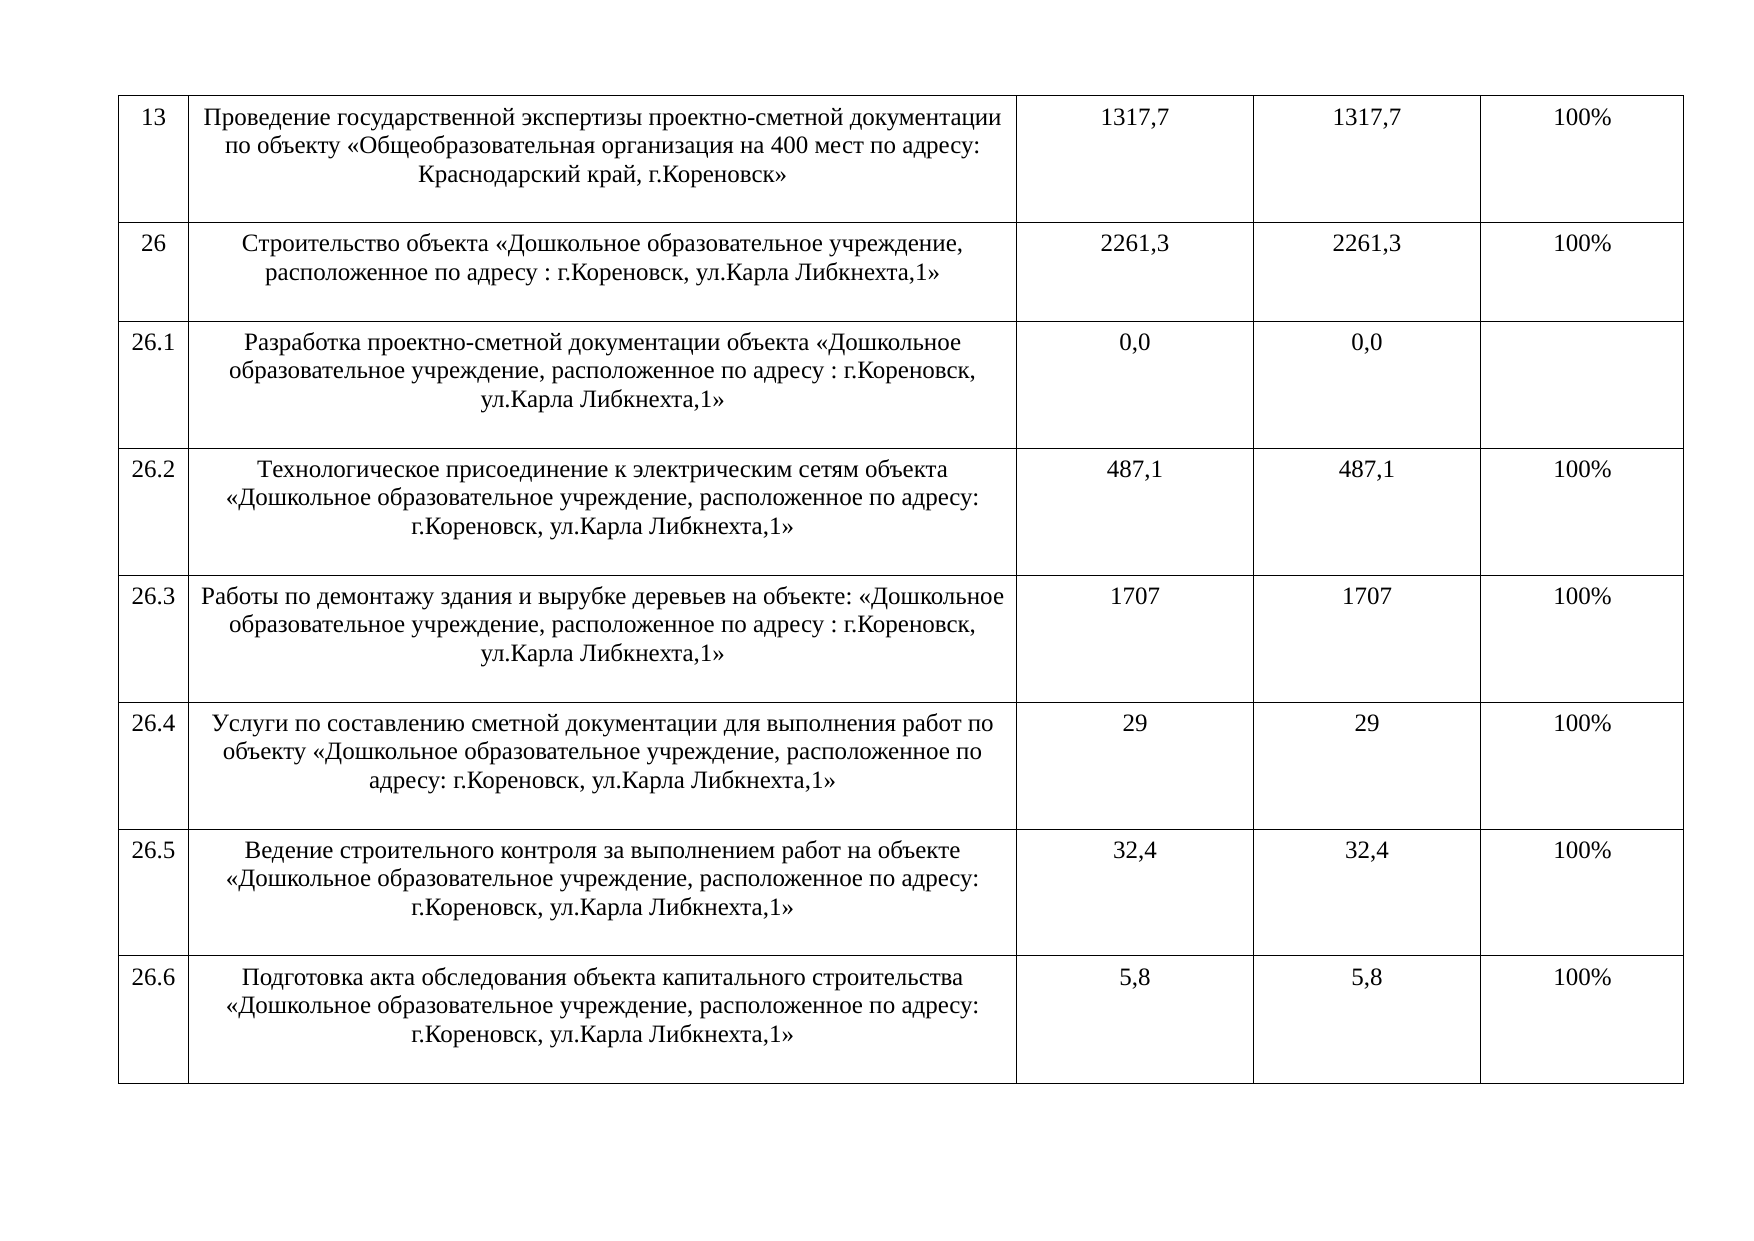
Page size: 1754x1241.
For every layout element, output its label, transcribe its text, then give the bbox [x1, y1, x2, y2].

table_cell 29 [1254, 703, 1480, 828]
table_cell Подготовка акта обследования объекта капитального строительства «Дошкольное образовательное учреждение, расположенное по адресу: г.Кореновск, ул.Карла Либкнехта,1» [189, 956, 1016, 1082]
table_cell 0,0 [1254, 322, 1480, 447]
table_cell 26.4 [119, 703, 188, 828]
table_cell Работы по демонтажу здания и вырубке деревьев на объекте: «Дошкольное образовательное учреждение, расположенное по адресу : г.Кореновск, ул.Карла Либкнехта,1» [189, 576, 1016, 701]
table_cell 26.6 [119, 956, 188, 1082]
table_cell 487,1 [1017, 449, 1253, 574]
table_cell 2261,3 [1017, 223, 1253, 321]
table_cell 2261,3 [1254, 223, 1480, 321]
table_cell 1707 [1017, 576, 1253, 701]
table_cell 26.2 [119, 449, 188, 574]
table_cell 1317,7 [1254, 96, 1480, 222]
table_cell 0,0 [1017, 322, 1253, 447]
table_cell Строительство объекта «Дошкольное образовательное учреждение, расположенное по адресу : г.Кореновск, ул.Карла Либкнехта,1» [189, 223, 1016, 321]
table_cell 1707 [1254, 576, 1480, 701]
table_cell Разработка проектно-сметной документации объекта «Дошкольное образовательное учреждение, расположенное по адресу : г.Кореновск, ул.Карла Либкнехта,1» [189, 322, 1016, 447]
table_cell Услуги по составлению сметной документации для выполнения работ по объекту «Дошкольное образовательное учреждение, расположенное по адресу: г.Кореновск, ул.Карла Либкнехта,1» [189, 703, 1016, 828]
table_cell Проведение государственной экспертизы проектно-сметной документации по объекту «Общеобразовательная организация на 400 мест по адресу: Краснодарский край, г.Кореновск» [189, 96, 1016, 222]
table_cell 100% [1481, 223, 1683, 321]
table_cell 100% [1481, 96, 1683, 222]
table_cell 487,1 [1254, 449, 1480, 574]
table_cell 100% [1481, 703, 1683, 828]
table_cell 5,8 [1017, 956, 1253, 1082]
table_cell 100% [1481, 830, 1683, 955]
table_cell 32,4 [1017, 830, 1253, 955]
table_cell 5,8 [1254, 956, 1480, 1082]
table_cell 26.5 [119, 830, 188, 955]
table_cell 100% [1481, 956, 1683, 1082]
table_cell 13 [119, 96, 188, 222]
table_cell 29 [1017, 703, 1253, 828]
table_cell Технологическое присоединение к электрическим сетям объекта «Дошкольное образовательное учреждение, расположенное по адресу: г.Кореновск, ул.Карла Либкнехта,1» [189, 449, 1016, 574]
table_cell 32,4 [1254, 830, 1480, 955]
table_cell Ведение строительного контроля за выполнением работ на объекте «Дошкольное образовательное учреждение, расположенное по адресу: г.Кореновск, ул.Карла Либкнехта,1» [189, 830, 1016, 955]
table_cell 26.3 [119, 576, 188, 701]
table_cell [1481, 322, 1683, 447]
table_cell 100% [1481, 449, 1683, 574]
table_cell 1317,7 [1017, 96, 1253, 222]
table_cell 26 [119, 223, 188, 321]
table_cell 26.1 [119, 322, 188, 447]
table_cell 100% [1481, 576, 1683, 701]
